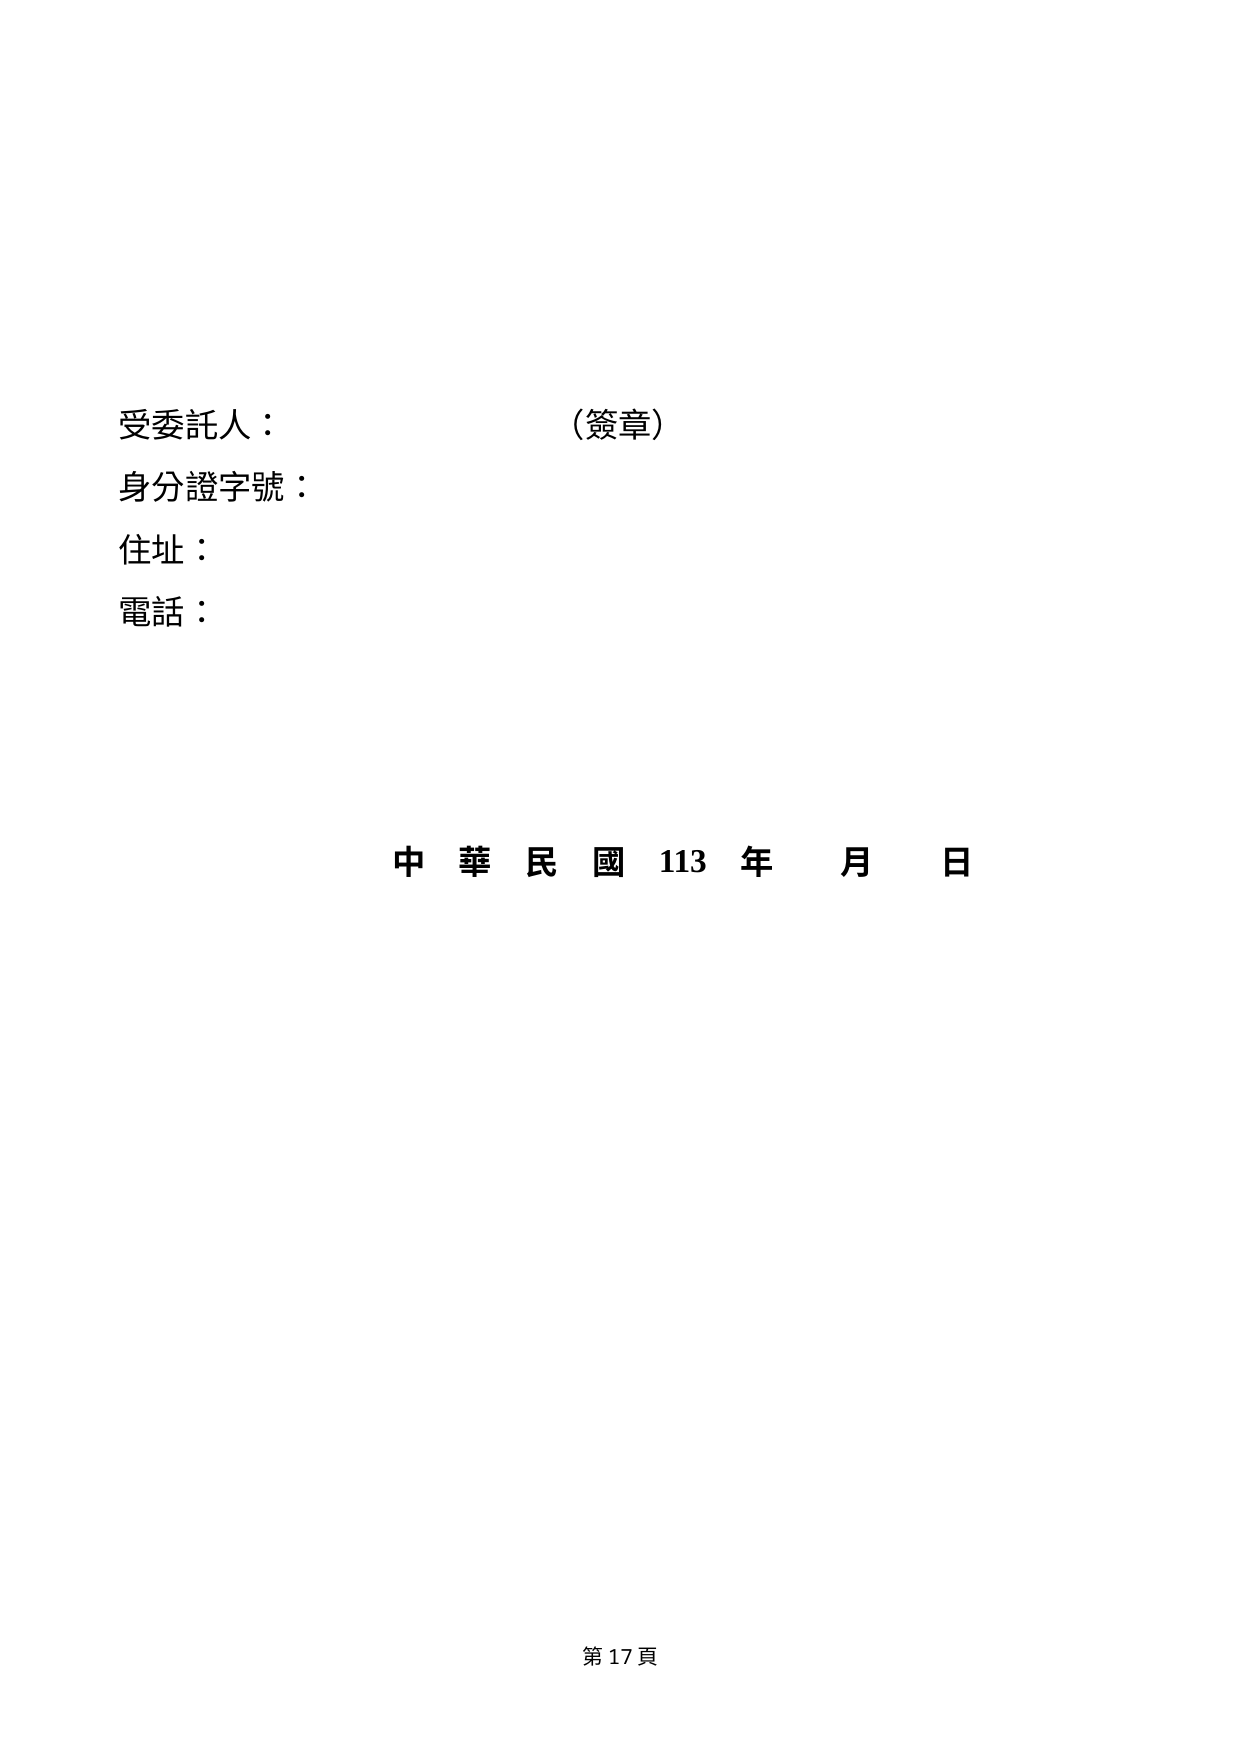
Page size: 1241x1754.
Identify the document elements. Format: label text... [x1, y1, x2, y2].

text 電話： [118, 568, 1122, 631]
text 身分證字號： [118, 443, 1122, 506]
text 中 華 民 國 113 年 月 日 [118, 818, 1122, 881]
text 住址： [118, 506, 1122, 568]
text 受委託人： （簽章） [118, 381, 1122, 443]
